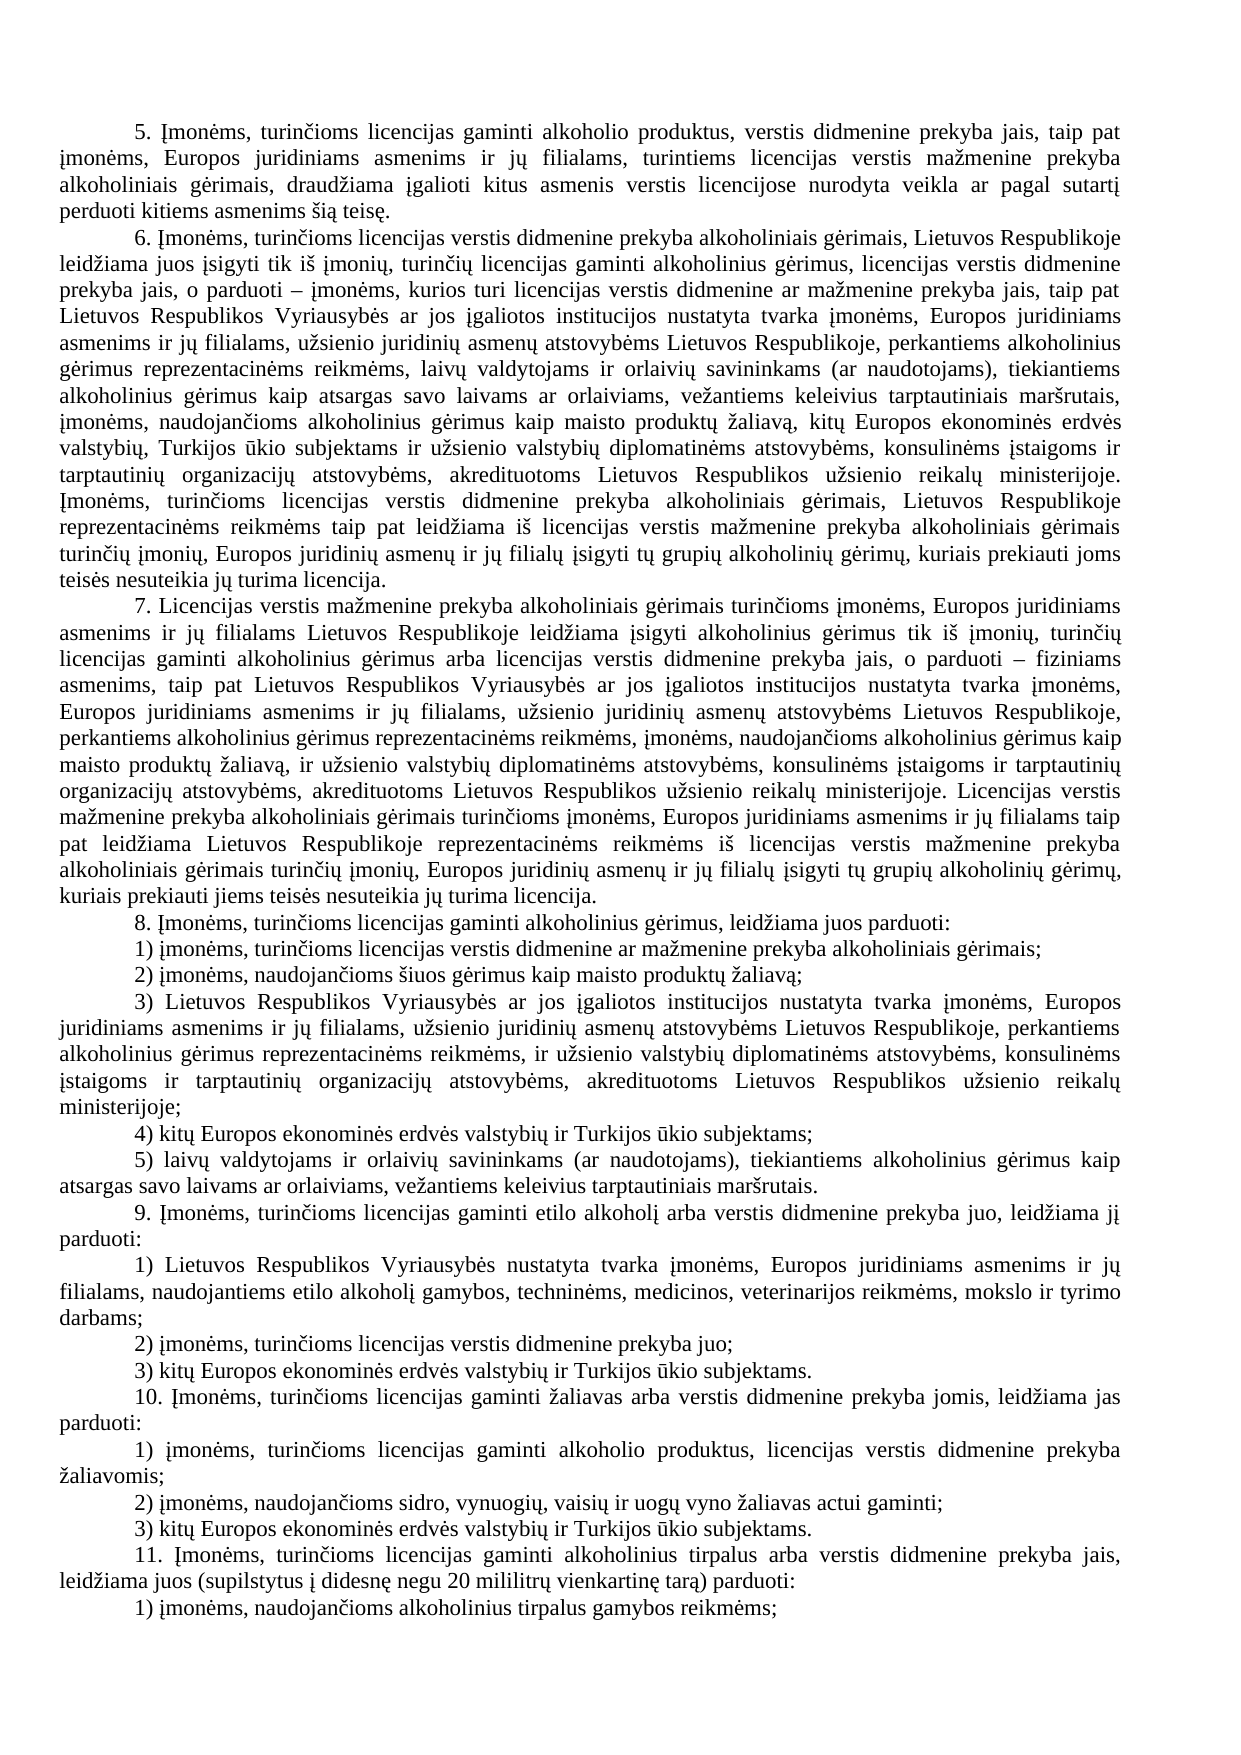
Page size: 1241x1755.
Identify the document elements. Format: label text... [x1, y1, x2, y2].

text 5. Įmonėms, turinčioms licencijas gaminti alkoholio produktus, verstis didmenine prekyba jais, taip pat įmonėms, Europos juridiniams asmenims ir jų filialams, turintiems licencijas verstis mažmenine prekyba alkoholiniais gėrimais, draudžiama įgalioti kitus asmenis verstis licencijose nurodyta veikla ar pagal sutartį perduoti kitiems asmenims šią teisę. [59, 118, 1122, 223]
text 8. Įmonėms, turinčioms licencijas gaminti alkoholinius gėrimus, leidžiama juos parduoti: [59, 909, 1122, 935]
text 7. Licencijas verstis mažmenine prekyba alkoholiniais gėrimais turinčioms įmonėms, Europos juridiniams asmenims ir jų filialams Lietuvos Respublikoje leidžiama įsigyti alkoholinius gėrimus tik iš įmonių, turinčių licencijas gaminti alkoholinius gėrimus arba licencijas verstis didmenine prekyba jais, o parduoti – fiziniams asmenims, taip pat Lietuvos Respublikos Vyriausybės ar jos įgaliotos institucijos nustatyta tvarka įmonėms, Europos juridiniams asmenims ir jų filialams, užsienio juridinių asmenų atstovybėms Lietuvos Respublikoje, perkantiems alkoholinius gėrimus reprezentacinėms reikmėms, įmonėms, naudojančioms alkoholinius gėrimus kaip maisto produktų žaliavą, ir užsienio valstybių diplomatinėms atstovybėms, konsulinėms įstaigoms ir tarptautinių organizacijų atstovybėms, akredituotoms Lietuvos Respublikos užsienio reikalų ministerijoje. Licencijas verstis mažmenine prekyba alkoholiniais gėrimais turinčioms įmonėms, Europos juridiniams asmenims ir jų filialams taip pat leidžiama Lietuvos Respublikoje reprezentacinėms reikmėms iš licencijas verstis mažmenine prekyba alkoholiniais gėrimais turinčių įmonių, Europos juridinių asmenų ir jų filialų įsigyti tų grupių alkoholinių gėrimų, kuriais prekiauti jiems teisės nesuteikia jų turima licencija. [59, 592, 1122, 909]
text 3) Lietuvos Respublikos Vyriausybės ar jos įgaliotos institucijos nustatyta tvarka įmonėms, Europos juridiniams asmenims ir jų filialams, užsienio juridinių asmenų atstovybėms Lietuvos Respublikoje, perkantiems alkoholinius gėrimus reprezentacinėms reikmėms, ir užsienio valstybių diplomatinėms atstovybėms, konsulinėms įstaigoms ir tarptautinių organizacijų atstovybėms, akredituotoms Lietuvos Respublikos užsienio reikalų ministerijoje; [59, 988, 1122, 1119]
text 11. Įmonėms, turinčioms licencijas gaminti alkoholinius tirpalus arba verstis didmenine prekyba jais, leidžiama juos (supilstytus į didesnę negu 20 mililitrų vienkartinę tarą) parduoti: [59, 1541, 1122, 1594]
text 1) Lietuvos Respublikos Vyriausybės nustatyta tvarka įmonėms, Europos juridiniams asmenims ir jų filialams, naudojantiems etilo alkoholį gamybos, techninėms, medicinos, veterinarijos reikmėms, mokslo ir tyrimo darbams; [59, 1251, 1122, 1330]
text 5) laivų valdytojams ir orlaivių savininkams (ar naudotojams), tiekiantiems alkoholinius gėrimus kaip atsargas savo laivams ar orlaiviams, vežantiems keleivius tarptautiniais maršrutais. [59, 1146, 1122, 1199]
text 3) kitų Europos ekonominės erdvės valstybių ir Turkijos ūkio subjektams. [59, 1357, 1122, 1383]
text 1) įmonėms, naudojančioms alkoholinius tirpalus gamybos reikmėms; [59, 1594, 1122, 1620]
text 9. Įmonėms, turinčioms licencijas gaminti etilo alkoholį arba verstis didmenine prekyba juo, leidžiama jį parduoti: [59, 1199, 1122, 1251]
text 1) įmonėms, turinčioms licencijas gaminti alkoholio produktus, licencijas verstis didmenine prekyba žaliavomis; [59, 1436, 1122, 1488]
text 1) įmonėms, turinčioms licencijas verstis didmenine ar mažmenine prekyba alkoholiniais gėrimais; [59, 935, 1122, 961]
text 2) įmonėms, turinčioms licencijas verstis didmenine prekyba juo; [59, 1330, 1122, 1357]
text 2) įmonėms, naudojančioms šiuos gėrimus kaip maisto produktų žaliavą; [59, 961, 1122, 988]
text 4) kitų Europos ekonominės erdvės valstybių ir Turkijos ūkio subjektams; [59, 1119, 1122, 1146]
text 2) įmonėms, naudojančioms sidro, vynuogių, vaisių ir uogų vyno žaliavas actui gaminti; [59, 1488, 1122, 1515]
text 6. Įmonėms, turinčioms licencijas verstis didmenine prekyba alkoholiniais gėrimais, Lietuvos Respublikoje leidžiama juos įsigyti tik iš įmonių, turinčių licencijas gaminti alkoholinius gėrimus, licencijas verstis didmenine prekyba jais, o parduoti – įmonėms, kurios turi licencijas verstis didmenine ar mažmenine prekyba jais, taip pat Lietuvos Respublikos Vyriausybės ar jos įgaliotos institucijos nustatyta tvarka įmonėms, Europos juridiniams asmenims ir jų filialams, užsienio juridinių asmenų atstovybėms Lietuvos Respublikoje, perkantiems alkoholinius gėrimus reprezentacinėms reikmėms, laivų valdytojams ir orlaivių savininkams (ar naudotojams), tiekiantiems alkoholinius gėrimus kaip atsargas savo laivams ar orlaiviams, vežantiems keleivius tarptautiniais maršrutais, įmonėms, naudojančioms alkoholinius gėrimus kaip maisto produktų žaliavą, kitų Europos ekonominės erdvės valstybių, Turkijos ūkio subjektams ir užsienio valstybių diplomatinėms atstovybėms, konsulinėms įstaigoms ir tarptautinių organizacijų atstovybėms, akredituotoms Lietuvos Respublikos užsienio reikalų ministerijoje. Įmonėms, turinčioms licencijas verstis didmenine prekyba alkoholiniais gėrimais, Lietuvos Respublikoje reprezentacinėms reikmėms taip pat leidžiama iš licencijas verstis mažmenine prekyba alkoholiniais gėrimais turinčių įmonių, Europos juridinių asmenų ir jų filialų įsigyti tų grupių alkoholinių gėrimų, kuriais prekiauti joms teisės nesuteikia jų turima licencija. [59, 223, 1122, 592]
text 10. Įmonėms, turinčioms licencijas gaminti žaliavas arba verstis didmenine prekyba jomis, leidžiama jas parduoti: [59, 1383, 1122, 1436]
text 3) kitų Europos ekonominės erdvės valstybių ir Turkijos ūkio subjektams. [59, 1515, 1122, 1541]
